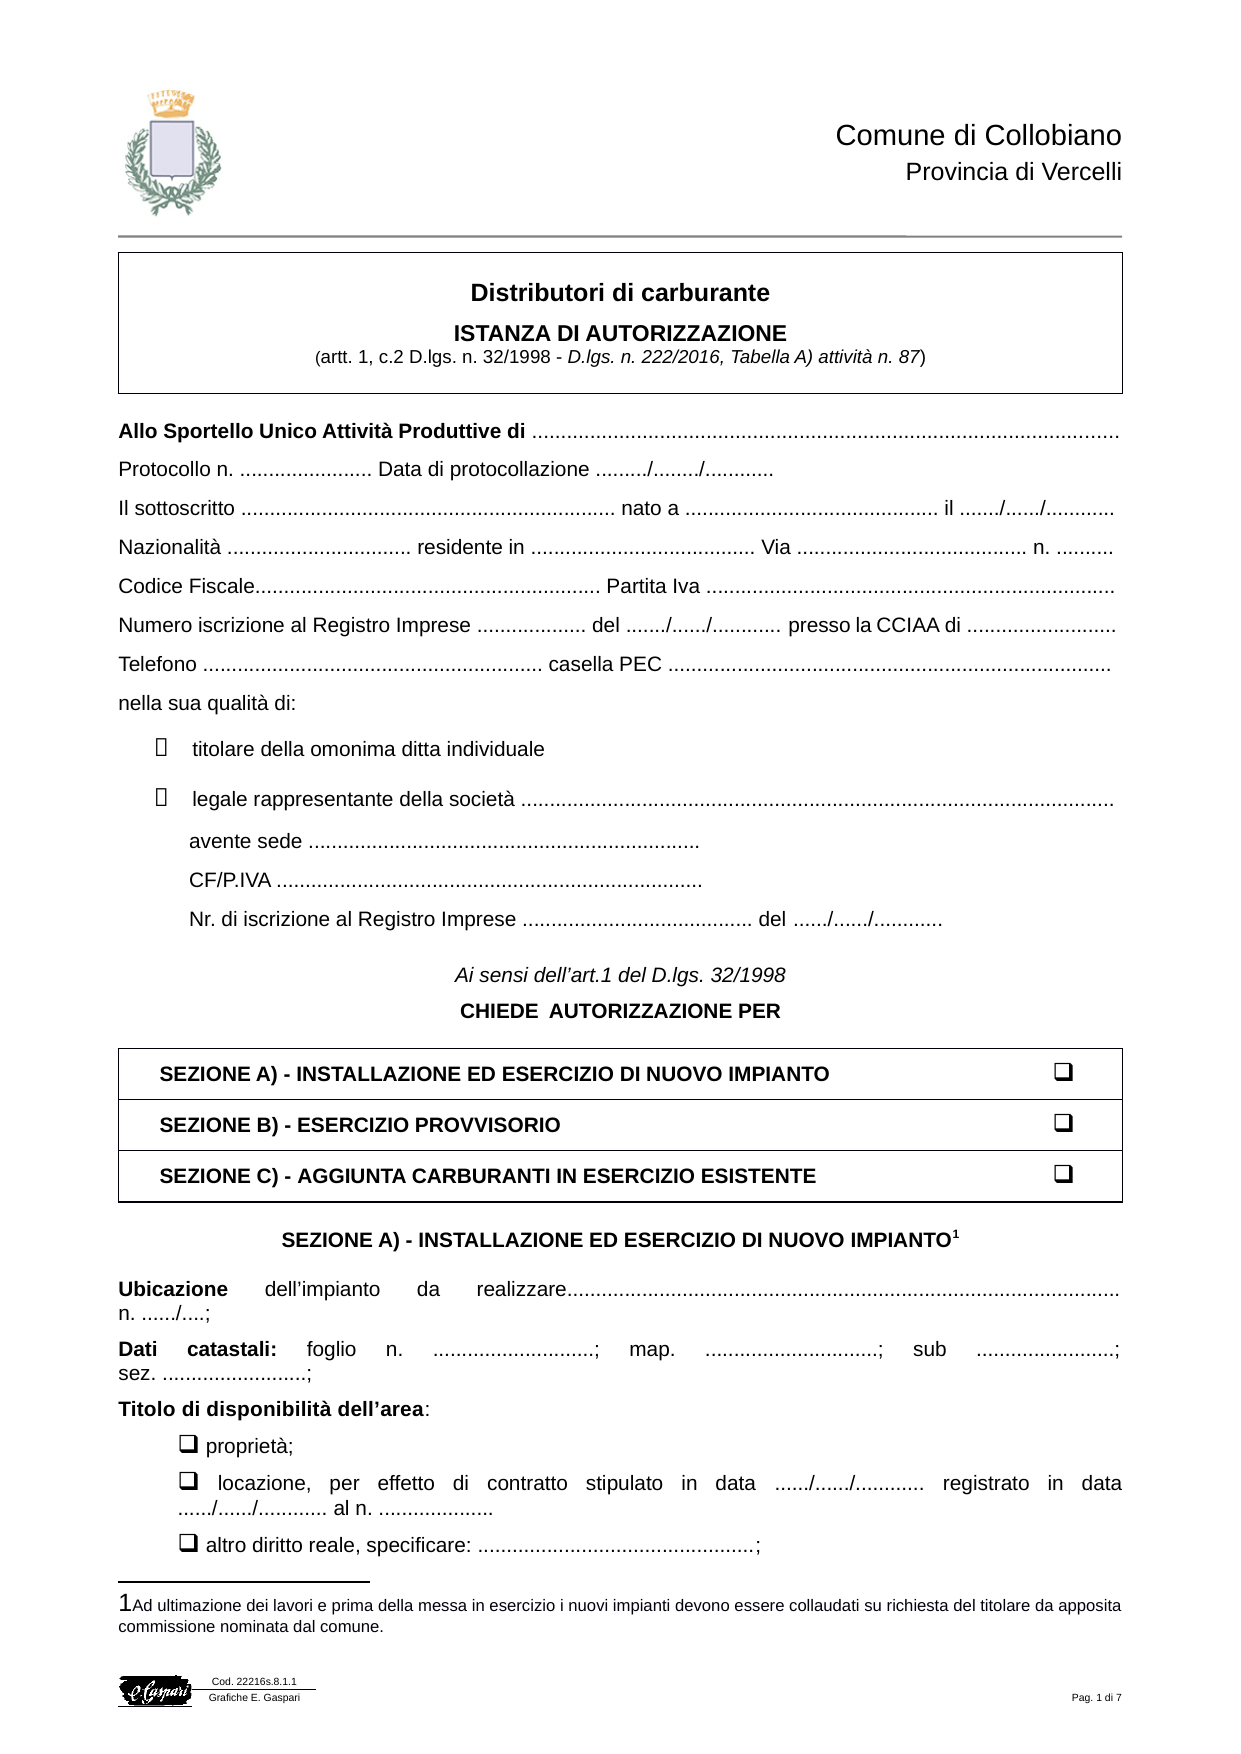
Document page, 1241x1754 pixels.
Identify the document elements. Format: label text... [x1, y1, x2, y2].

text Provincia di Vercelli [224, 157, 1122, 185]
text  proprietà; [177, 1434, 1122, 1459]
text SEZIONE A) - INSTALLAZIONE ED ESERCIZIO DI NUOVO IMPIANTO [118, 1227, 1122, 1251]
text Telefono ........................................................... casella PEC ............................................................................. [118, 652, 1122, 676]
text CF/P.IVA .......................................................................... [189, 868, 1122, 892]
picture [122, 87, 224, 219]
subtitle Ai sensi dell’art.1 del D.lgs. 32/1998 [118, 963, 1123, 987]
text  locazione, per effetto di contratto stipulato in data ....../....../............ registrato in data ....../....../............ al n. .................... [177, 1471, 1122, 1520]
table_cell SEZIONE B) - ESERCIZIO PROVVISORIO  [119, 1100, 1122, 1150]
table_cell SEZIONE C) - AGGIUNTA CARBURANTI IN ESERCIZIO ESISTENTE  [119, 1151, 1122, 1201]
picture [118, 1674, 192, 1706]
table_header Distributori di carburante ISTANZA DI AUTORIZZAZIONE (artt. 1, c.2 D.lgs. n. 32/1998 - D.lgs. n. 222/2016, Tabella A) attività n. 87) [119, 253, 1122, 392]
text Protocollo n. ....................... Data di protocollazione ........./......../............ [118, 457, 1122, 481]
text Ubicazione dell’impianto da realizzare................................................................................................ n. ....../....; [118, 1276, 1122, 1324]
text  titolare della omonima ditta individuale [153, 729, 1122, 763]
text Nr. di iscrizione al Registro Imprese ........................................ del ....../....../............ [189, 907, 1122, 931]
text avente sede .................................................................... [189, 829, 1122, 853]
text  altro diritto reale, specificare: ................................................; [177, 1533, 1122, 1558]
text Comune di Collobiano [224, 118, 1122, 152]
text Ad ultimazione dei lavori e prima della messa in esercizio i nuovi impianti devono essere collaudati su richiesta del titolare da apposita commissione nominata dal comune. [118, 1588, 1122, 1636]
table_header SEZIONE A) - INSTALLAZIONE ED ESERCIZIO DI NUOVO IMPIANTO  [119, 1049, 1122, 1099]
text Nazionalità ................................ residente in ....................................... Via ........................................ n. .......... [118, 535, 1122, 559]
text Titolo di disponibilità dell’area: [118, 1397, 1122, 1421]
text Dati catastali: foglio n. ............................; map. ..............................; sub ........................; sez. .........................; [118, 1337, 1122, 1385]
text  legale rappresentante della società ....................................................................................................... [153, 779, 1122, 813]
text Codice Fiscale............................................................ Partita Iva ....................................................................... [118, 574, 1122, 598]
text Numero iscrizione al Registro Imprese ................... del ......./....../............ presso la CCIAA di .......................... [118, 613, 1122, 637]
text Allo Sportello Unico Attività Produttive di [118, 418, 1122, 442]
text Il sottoscritto ................................................................. nato a ............................................ il ......./....../............ [118, 496, 1122, 520]
text CHIEDE AUTORIZZAZIONE PER [118, 999, 1123, 1023]
text nella sua qualità di: [118, 690, 1122, 714]
